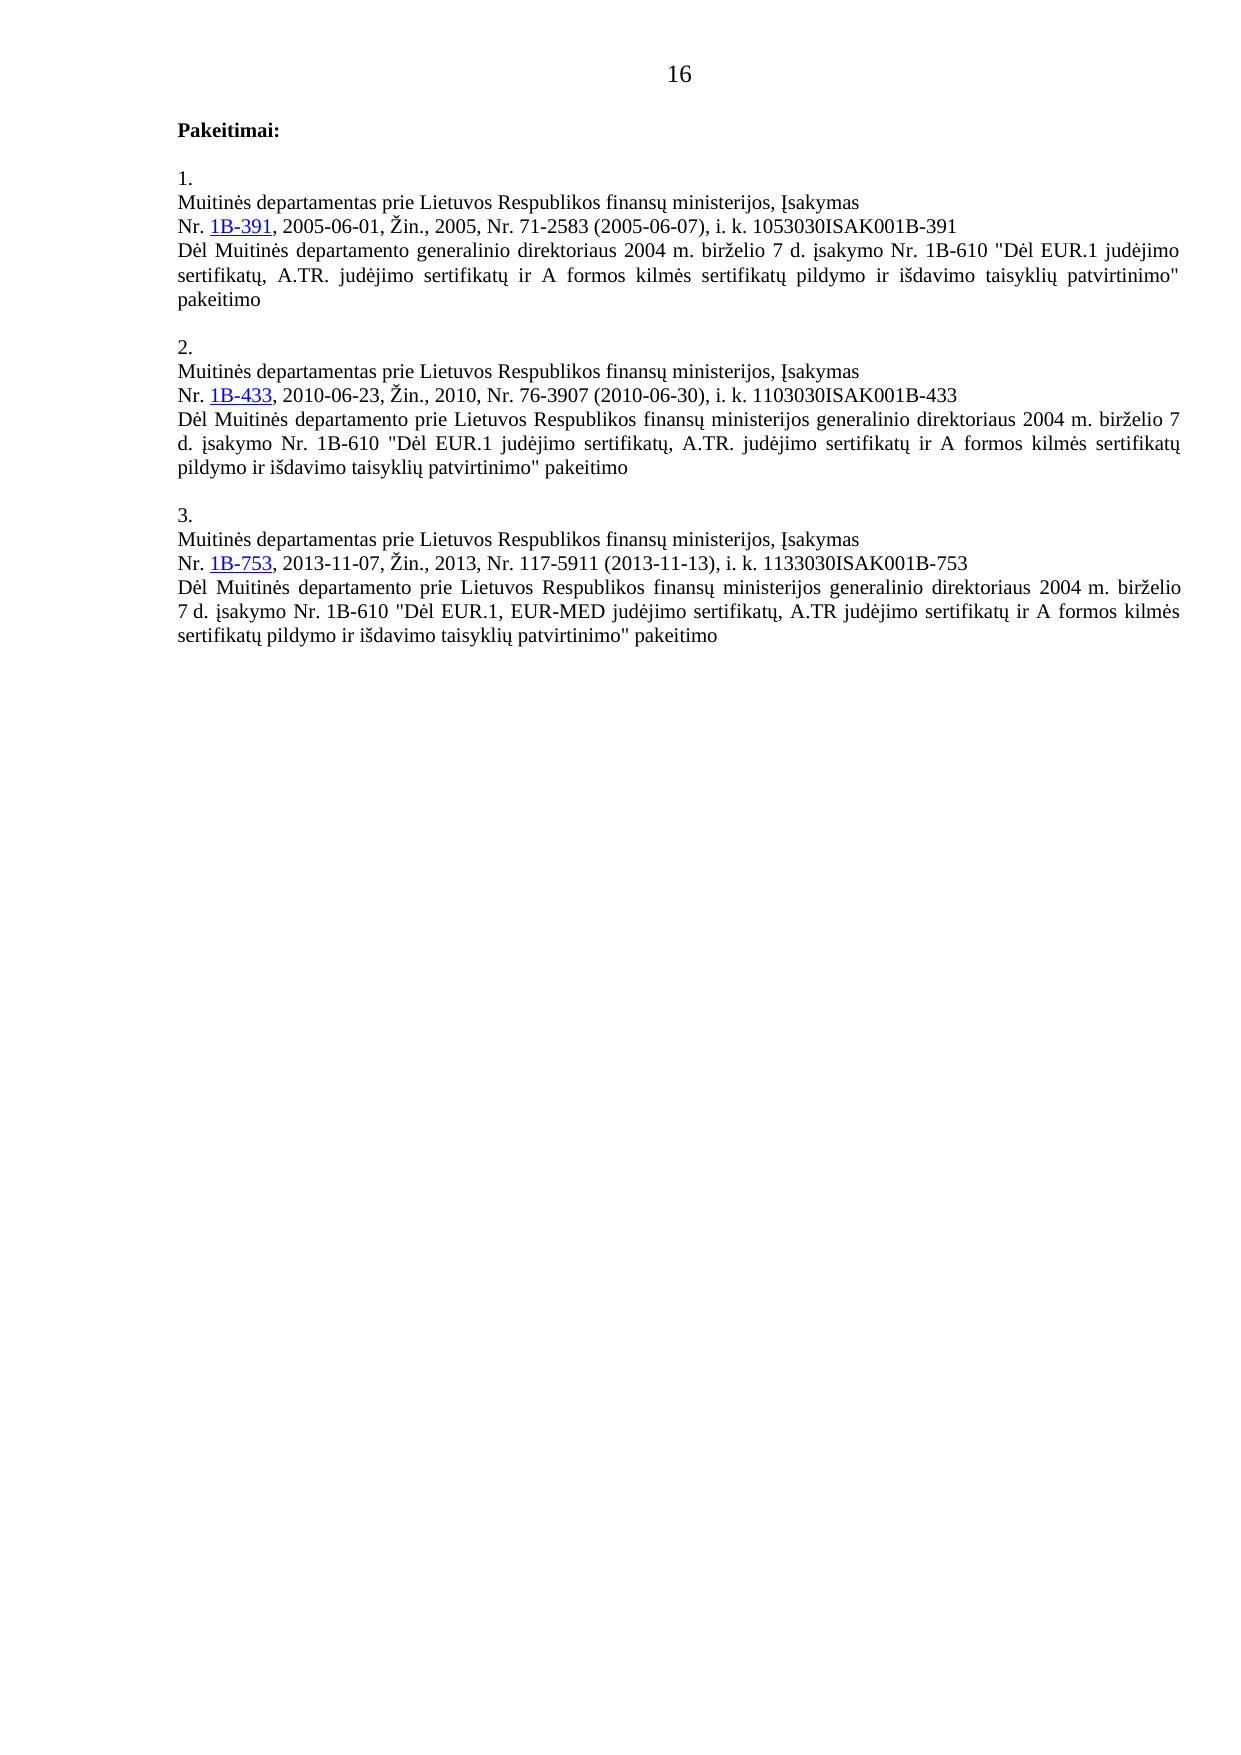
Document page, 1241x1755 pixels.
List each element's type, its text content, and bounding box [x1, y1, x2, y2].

text 3. [177, 503, 1181, 527]
text Dėl Muitinės departamento prie Lietuvos Respublikos finansų ministerijos generalinio direktoriaus 2004 m. birželio 7 d. įsakymo Nr. 1B-610 "Dėl EUR.1, EUR-MED judėjimo sertifikatų, A.TR judėjimo sertifikatų ir A formos kilmės sertifikatų pildymo ir išdavimo taisyklių patvirtinimo" pakeitimo [177, 575, 1181, 647]
text Dėl Muitinės departamento prie Lietuvos Respublikos finansų ministerijos generalinio direktoriaus 2004 m. birželio 7 d. įsakymo Nr. 1B-610 "Dėl EUR.1 judėjimo sertifikatų, A.TR. judėjimo sertifikatų ir A formos kilmės sertifikatų pildymo ir išdavimo taisyklių patvirtinimo" pakeitimo [177, 407, 1181, 479]
text 1. [177, 166, 1181, 190]
text Nr. 1B-391, 2005-06-01, Žin., 2005, Nr. 71-2583 (2005-06-07), i. k. 1053030ISAK001B-391 [177, 214, 1181, 238]
text Nr. 1B-433, 2010-06-23, Žin., 2010, Nr. 76-3907 (2010-06-30), i. k. 1103030ISAK001B-433 [177, 383, 1181, 407]
text Nr. 1B-753, 2013-11-07, Žin., 2013, Nr. 117-5911 (2013-11-13), i. k. 1133030ISAK001B-753 [177, 551, 1181, 575]
text Muitinės departamentas prie Lietuvos Respublikos finansų ministerijos, Įsakymas [177, 359, 1181, 383]
text Pakeitimai: [177, 118, 1181, 142]
text 2. [177, 335, 1181, 359]
text Muitinės departamentas prie Lietuvos Respublikos finansų ministerijos, Įsakymas [177, 527, 1181, 551]
text Muitinės departamentas prie Lietuvos Respublikos finansų ministerijos, Įsakymas [177, 190, 1181, 214]
text Dėl Muitinės departamento generalinio direktoriaus 2004 m. birželio 7 d. įsakymo Nr. 1B-610 "Dėl EUR.1 judėjimo sertifikatų, A.TR. judėjimo sertifikatų ir A formos kilmės sertifikatų pildymo ir išdavimo taisyklių patvirtinimo" pakeitimo [177, 238, 1181, 311]
